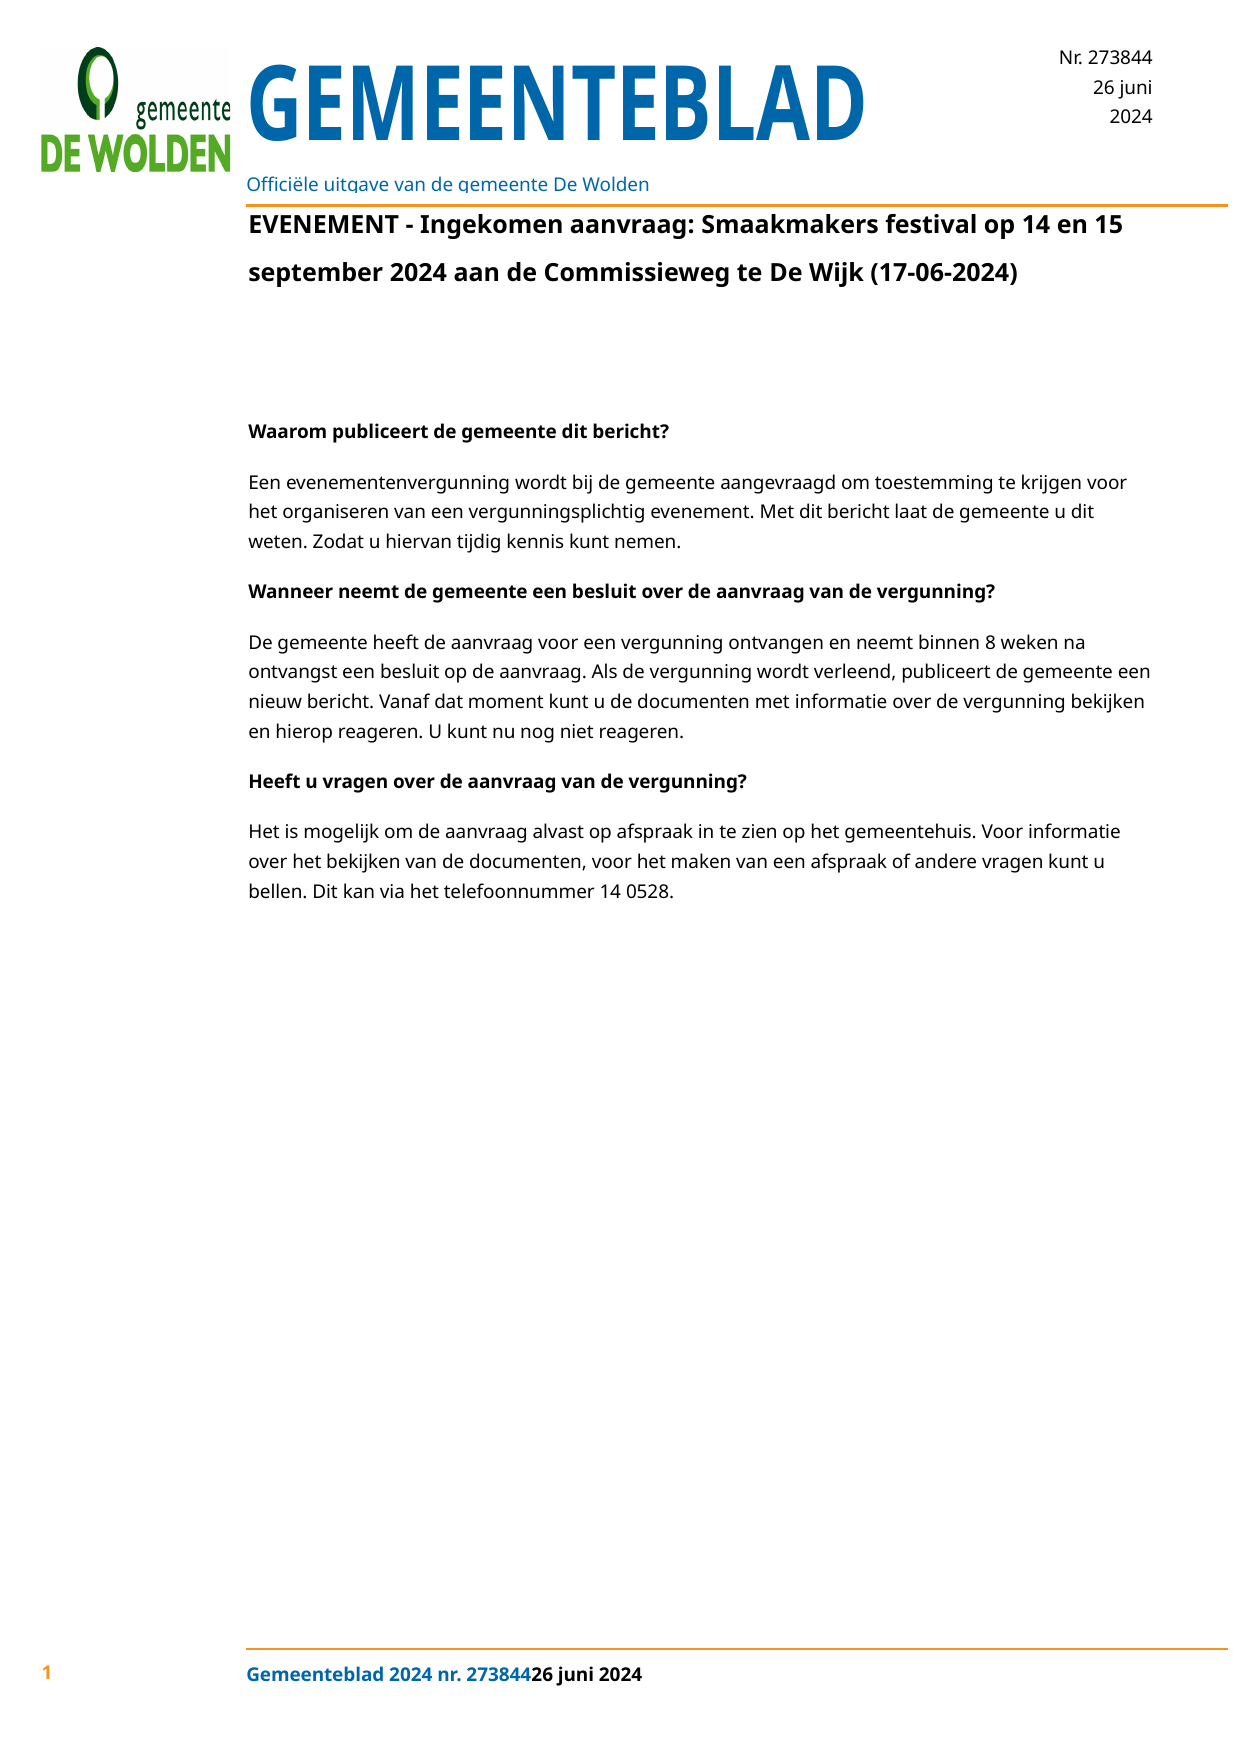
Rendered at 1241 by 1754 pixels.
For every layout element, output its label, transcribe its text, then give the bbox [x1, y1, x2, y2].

text Het is mogelijk om de aanvraag alvast op afspraak in te zien op het gemeentehuis. Voor informatie over het bekijken van de documenten, voor het maken van een afspraak of andere vragen kunt u bellen. Dit kan via het telefoonnummer 14 0528. [248, 819, 1152, 904]
text De gemeente heeft de aanvraag voor een vergunning ontvangen en neemt binnen 8 weken na ontvangst een besluit op de aanvraag. Als de vergunning wordt verleend, publiceert de gemeente een nieuw bericht. Vanaf dat moment kunt u de documenten met informatie over de vergunning bekijken en hierop reageren. U kunt nu nog niet reageren. [248, 629, 1152, 744]
text EVENEMENT - Ingekomen aanvraag: Smaakmakers festival op 14 en 15 september 2024 aan de Commissieweg te De Wijk (17-06-2024) [248, 207, 1152, 288]
picture [41, 47, 231, 172]
text Waarom publiceert de gemeente dit bericht? [248, 419, 1152, 444]
text Een evenementenvergunning wordt bij de gemeente aangevraagd om toestemming te krijgen voor het organiseren van een vergunningsplichtig evenement. Met dit bericht laat de gemeente u dit weten. Zodat u hiervan tijdig kennis kunt nemen. [248, 469, 1152, 554]
text Wanneer neemt de gemeente een besluit over de aanvraag van de vergunning? [248, 579, 1152, 604]
text Heeft u vragen over de aanvraag van de vergunning? [248, 768, 1152, 794]
